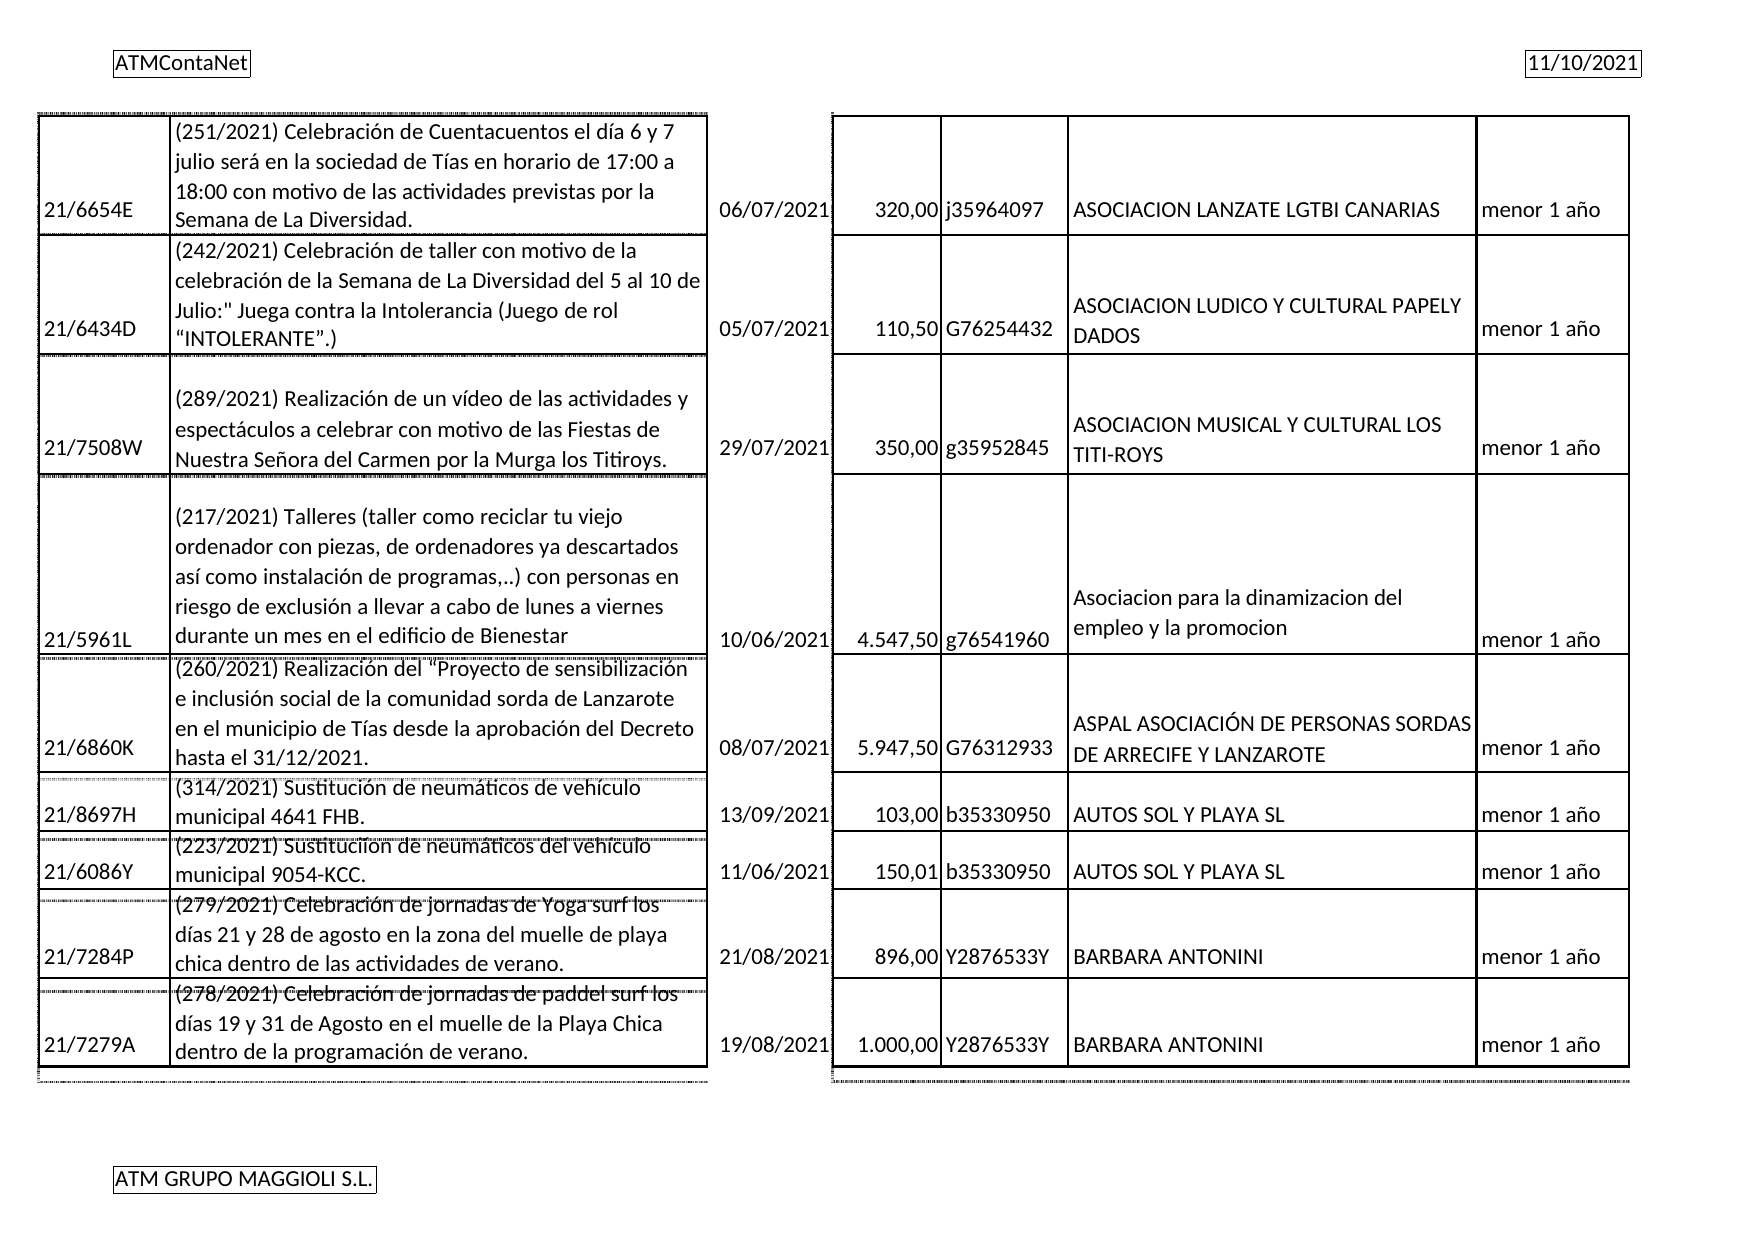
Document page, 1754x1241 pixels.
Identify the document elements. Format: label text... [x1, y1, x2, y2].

table_cell menor 1 año [1478, 890, 1628, 977]
table_header 320,00 [834, 117, 940, 234]
table_cell (289/2021) Realización de un vídeo de las actividades y espectáculos a celebrar con motivo de las Fiestas de Nuestra Señora del Carmen por la Murga los Titiroys. [171, 357, 706, 473]
table_cell ASOCIACION LUDICO Y CULTURAL PAPELY DADOS [1069, 236, 1475, 353]
table_cell 21/5961L [40, 478, 169, 652]
table_cell 5.947,50 [834, 655, 940, 771]
table_cell 21/8697H [40, 781, 169, 830]
table_cell b35330950 [942, 773, 1067, 830]
table_cell (223/2021) Sustituciíon de neumáticos del vehículo municipal 9054-KCC. [171, 841, 706, 888]
table_cell 896,00 [834, 890, 940, 977]
table_cell 21/7284P [40, 902, 169, 977]
table_cell 21/7279A [40, 993, 169, 1065]
table_cell (314/2021) Sustitución de neumáticos de vehículo municipal 4641 FHB. [171, 781, 706, 830]
table_cell 10/06/2021 [708, 473, 831, 652]
table_cell 21/08/2021 [708, 888, 831, 977]
table_cell BARBARA ANTONINI [1069, 890, 1475, 977]
table_cell 150,01 [834, 832, 940, 888]
table_cell b35330950 [942, 832, 1067, 888]
table_cell menor 1 año [1478, 475, 1628, 652]
table_cell g76541960 [942, 475, 1067, 652]
table_cell 05/07/2021 [708, 234, 831, 353]
table_cell 19/08/2021 [708, 977, 831, 1065]
table_cell [40, 890, 169, 899]
table_cell Y2876533Y [942, 979, 1067, 1065]
table_cell [40, 773, 169, 778]
table_header menor 1 año [1478, 117, 1628, 234]
table_cell (242/2021) Celebración de taller con motivo de la celebración de la Semana de La Diversidad del 5 al 10 de Julio:" Juega contra la Intolerancia (Juego de rol “INTOLERANTE”.) [171, 236, 706, 353]
table_header 21/6654E [40, 117, 169, 233]
table_cell [40, 979, 169, 990]
table_header ASOCIACION LANZATE LGTBI CANARIAS [1069, 117, 1475, 234]
table_cell menor 1 año [1478, 236, 1628, 353]
table_cell AUTOS SOL Y PLAYA SL [1069, 773, 1475, 830]
table_cell 29/07/2021 [708, 353, 831, 473]
table_cell 13/09/2021 [708, 771, 831, 830]
table_cell menor 1 año [1478, 832, 1628, 888]
table_cell menor 1 año [1478, 655, 1628, 771]
table_header (251/2021) Celebración de Cuentacuentos el día 6 y 7 julio será en la sociedad de Tías en horario de 17:00 a 18:00 con motivo de las actividades previstas por la Semana de La Diversidad. [171, 117, 706, 233]
table_cell (217/2021) Talleres (taller como reciclar tu viejo ordenador con piezas, de ordenadores ya descartados así como instalación de programas,..) con personas en riesgo de exclusión a llevar a cabo de lunes a viernes durante un mes en el edificio de Bienestar [171, 478, 706, 652]
table_cell menor 1 año [1478, 979, 1628, 1065]
table_cell 21/6434D [40, 236, 169, 353]
table_header 06/07/2021 [708, 115, 831, 234]
table_cell 21/7508W [40, 357, 169, 473]
table_cell 1.000,00 [834, 979, 940, 1065]
table_cell (260/2021) Realización del “Proyecto de sensibilización e inclusión social de la comunidad sorda de Lanzarote en el municipio de Tías desde la aprobación del Decreto hasta el 31/12/2021. [171, 660, 706, 771]
table_cell Asociacion para la dinamizacion del empleo y la promocion [1069, 475, 1475, 652]
table_cell AUTOS SOL Y PLAYA SL [1069, 832, 1475, 888]
table_cell Y2876533Y [942, 890, 1067, 977]
table_cell 4.547,50 [834, 475, 940, 652]
table_cell 08/07/2021 [708, 653, 831, 771]
table_cell 11/06/2021 [708, 830, 831, 888]
table_cell (279/2021) Celebración de jornadas de Yoga surf los días 21 y 28 de agosto en la zona del muelle de playa chica dentro de las actividades de verano. [171, 890, 706, 899]
table_cell 350,00 [834, 355, 940, 473]
table_cell ASOCIACION MUSICAL Y CULTURAL LOS TITI-ROYS [1069, 355, 1475, 473]
table_cell [40, 832, 169, 838]
table_cell g35952845 [942, 355, 1067, 473]
table_cell (279/2021) Celebración de jornadas de Yoga surf los días 21 y 28 de agosto en la zona del muelle de playa chica dentro de las actividades de verano. [171, 902, 706, 977]
table_cell G76312933 [942, 655, 1067, 771]
table_cell G76254432 [942, 236, 1067, 353]
table_cell BARBARA ANTONINI [1069, 979, 1475, 1065]
table_cell 21/6860K [40, 660, 169, 771]
table_cell [171, 832, 706, 838]
table_cell menor 1 año [1478, 355, 1628, 473]
table_cell 21/6086Y [40, 841, 169, 888]
table_cell (278/2021) Celebración de jornadas de paddel surf los días 19 y 31 de Agosto en el muelle de la Playa Chica dentro de la programación de verano. [171, 979, 706, 990]
table_cell 103,00 [834, 773, 940, 830]
table_cell [171, 773, 706, 778]
table_cell (278/2021) Celebración de jornadas de paddel surf los días 19 y 31 de Agosto en el muelle de la Playa Chica dentro de la programación de verano. [171, 993, 706, 1065]
table_cell 110,50 [834, 236, 940, 353]
table_cell ASPAL ASOCIACIÓN DE PERSONAS SORDAS DE ARRECIFE Y LANZAROTE [1069, 655, 1475, 771]
table_header j35964097 [942, 117, 1067, 234]
table_cell menor 1 año [1478, 773, 1628, 830]
